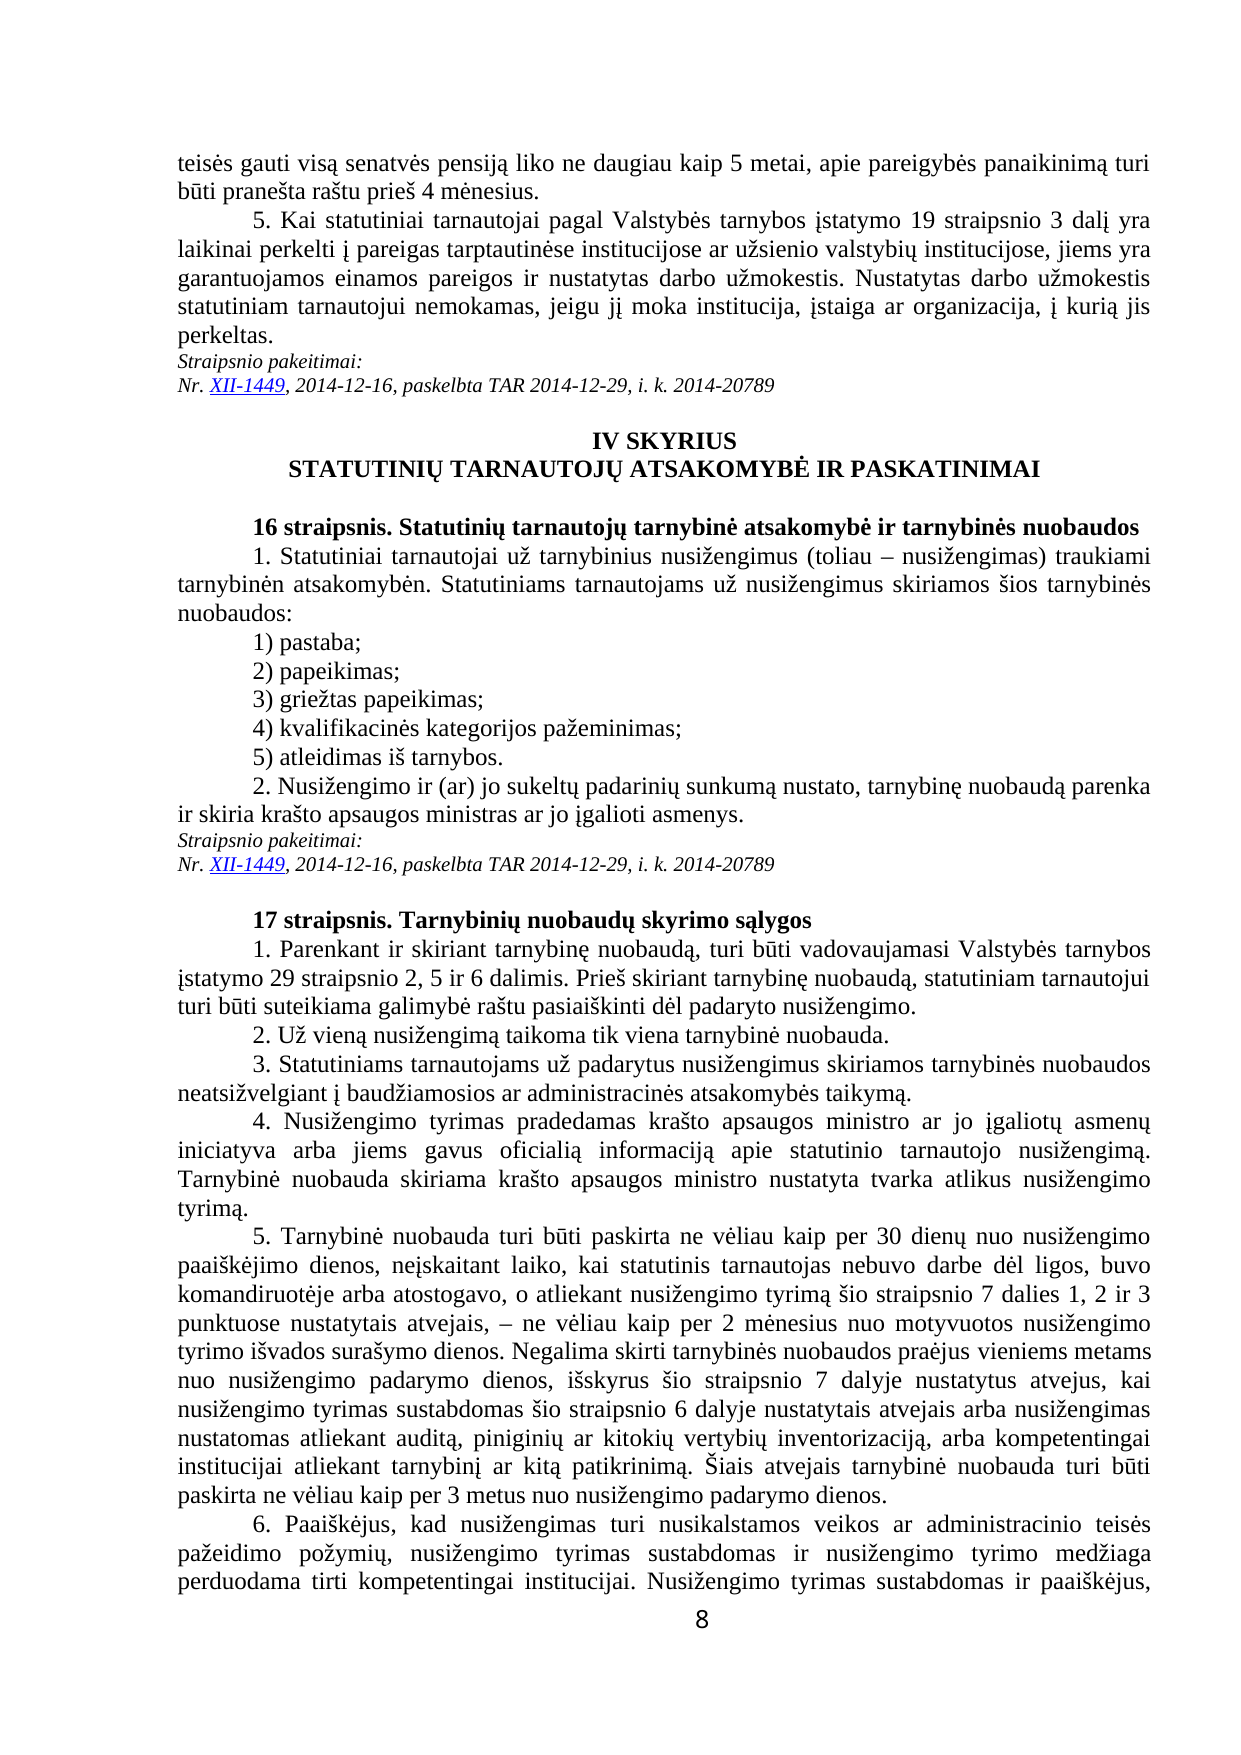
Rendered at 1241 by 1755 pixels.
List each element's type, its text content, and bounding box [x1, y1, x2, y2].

text 6. Paaiškėjus, kad nusižengimas turi nusikalstamos veikos ar administracinio teisės pažeidimo požymių, nusižengimo tyrimas sustabdomas ir nusižengimo tyrimo medžiaga perduodama tirti kompetentingai institucijai. Nusižengimo tyrimas sustabdomas ir paaiškėjus, [177, 1509, 1152, 1595]
text 1. Statutiniai tarnautojai už tarnybinius nusižengimus (toliau – nusižengimas) traukiami tarnybinėn atsakomybėn. Statutiniams tarnautojams už nusižengimus skiriamos šios tarnybinės nuobaudos: [177, 541, 1152, 627]
text IV SKYRIUS [177, 426, 1152, 454]
text 4. Nusižengimo tyrimas pradedamas krašto apsaugos ministro ar jo įgaliotų asmenų iniciatyva arba jiems gavus oficialią informaciją apie statutinio tarnautojo nusižengimą. Tarnybinė nuobauda skiriama krašto apsaugos ministro nustatyta tvarka atlikus nusižengimo tyrimą. [177, 1106, 1152, 1221]
text 3. Statutiniams tarnautojams už padarytus nusižengimus skiriamos tarnybinės nuobaudos neatsižvelgiant į baudžiamosios ar administracinės atsakomybės taikymą. [177, 1049, 1152, 1106]
text Straipsnio pakeitimai: [177, 828, 1152, 852]
text 5. Tarnybinė nuobauda turi būti paskirta ne vėliau kaip per 30 dienų nuo nusižengimo paaiškėjimo dienos, neįskaitant laiko, kai statutinis tarnautojas nebuvo darbe dėl ligos, buvo komandiruotėje arba atostogavo, o atliekant nusižengimo tyrimą šio straipsnio 7 dalies 1, 2 ir 3 punktuose nustatytais atvejais, – ne vėliau kaip per 2 mėnesius nuo motyvuotos nusižengimo tyrimo išvados surašymo dienos. Negalima skirti tarnybinės nuobaudos praėjus vieniems metams nuo nusižengimo padarymo dienos, išskyrus šio straipsnio 7 dalyje nustatytus atvejus, kai nusižengimo tyrimas sustabdomas šio straipsnio 6 dalyje nustatytais atvejais arba nusižengimas nustatomas atliekant auditą, piniginių ar kitokių vertybių inventorizaciją, arba kompetentingai institucijai atliekant tarnybinį ar kitą patikrinimą. Šiais atvejais tarnybinė nuobauda turi būti paskirta ne vėliau kaip per 3 metus nuo nusižengimo padarymo dienos. [177, 1221, 1152, 1509]
text 2) papeikimas; [177, 656, 1152, 684]
text STATUTINIŲ TARNAUTOJŲ ATSAKOMYBĖ IR PASKATINIMAI [177, 454, 1152, 483]
text 16 straipsnis. Statutinių tarnautojų tarnybinė atsakomybė ir tarnybinės nuobaudos [177, 512, 1152, 541]
text Nr. XII-1449, 2014-12-16, paskelbta TAR 2014-12-29, i. k. 2014-20789 [177, 373, 1152, 397]
text 2. Už vieną nusižengimą taikoma tik viena tarnybinė nuobauda. [177, 1020, 1152, 1049]
text 3) griežtas papeikimas; [177, 684, 1152, 713]
text 4) kvalifikacinės kategorijos pažeminimas; [177, 713, 1152, 742]
text teisės gauti visą senatvės pensiją liko ne daugiau kaip 5 metai, apie pareigybės panaikinimą turi būti pranešta raštu prieš 4 mėnesius. [177, 148, 1152, 205]
text 2. Nusižengimo ir (ar) jo sukeltų padarinių sunkumą nustato, tarnybinę nuobaudą parenka ir skiria krašto apsaugos ministras ar jo įgalioti asmenys. [177, 771, 1152, 828]
text 5) atleidimas iš tarnybos. [177, 742, 1152, 771]
text 1. Parenkant ir skiriant tarnybinę nuobaudą, turi būti vadovaujamasi Valstybės tarnybos įstatymo 29 straipsnio 2, 5 ir 6 dalimis. Prieš skiriant tarnybinę nuobaudą, statutiniam tarnautojui turi būti suteikiama galimybė raštu pasiaiškinti dėl padaryto nusižengimo. [177, 934, 1152, 1020]
text Straipsnio pakeitimai: [177, 349, 1152, 373]
text 17 straipsnis. Tarnybinių nuobaudų skyrimo sąlygos [177, 905, 1152, 934]
text 1) pastaba; [177, 627, 1152, 656]
text Nr. XII-1449, 2014-12-16, paskelbta TAR 2014-12-29, i. k. 2014-20789 [177, 852, 1152, 876]
text 5. Kai statutiniai tarnautojai pagal Valstybės tarnybos įstatymo 19 straipsnio 3 dalį yra laikinai perkelti į pareigas tarptautinėse institucijose ar užsienio valstybių institucijose, jiems yra garantuojamos einamos pareigos ir nustatytas darbo užmokestis. Nustatytas darbo užmokestis statutiniam tarnautojui nemokamas, jeigu jį moka institucija, įstaiga ar organizacija, į kurią jis perkeltas. [177, 205, 1152, 349]
